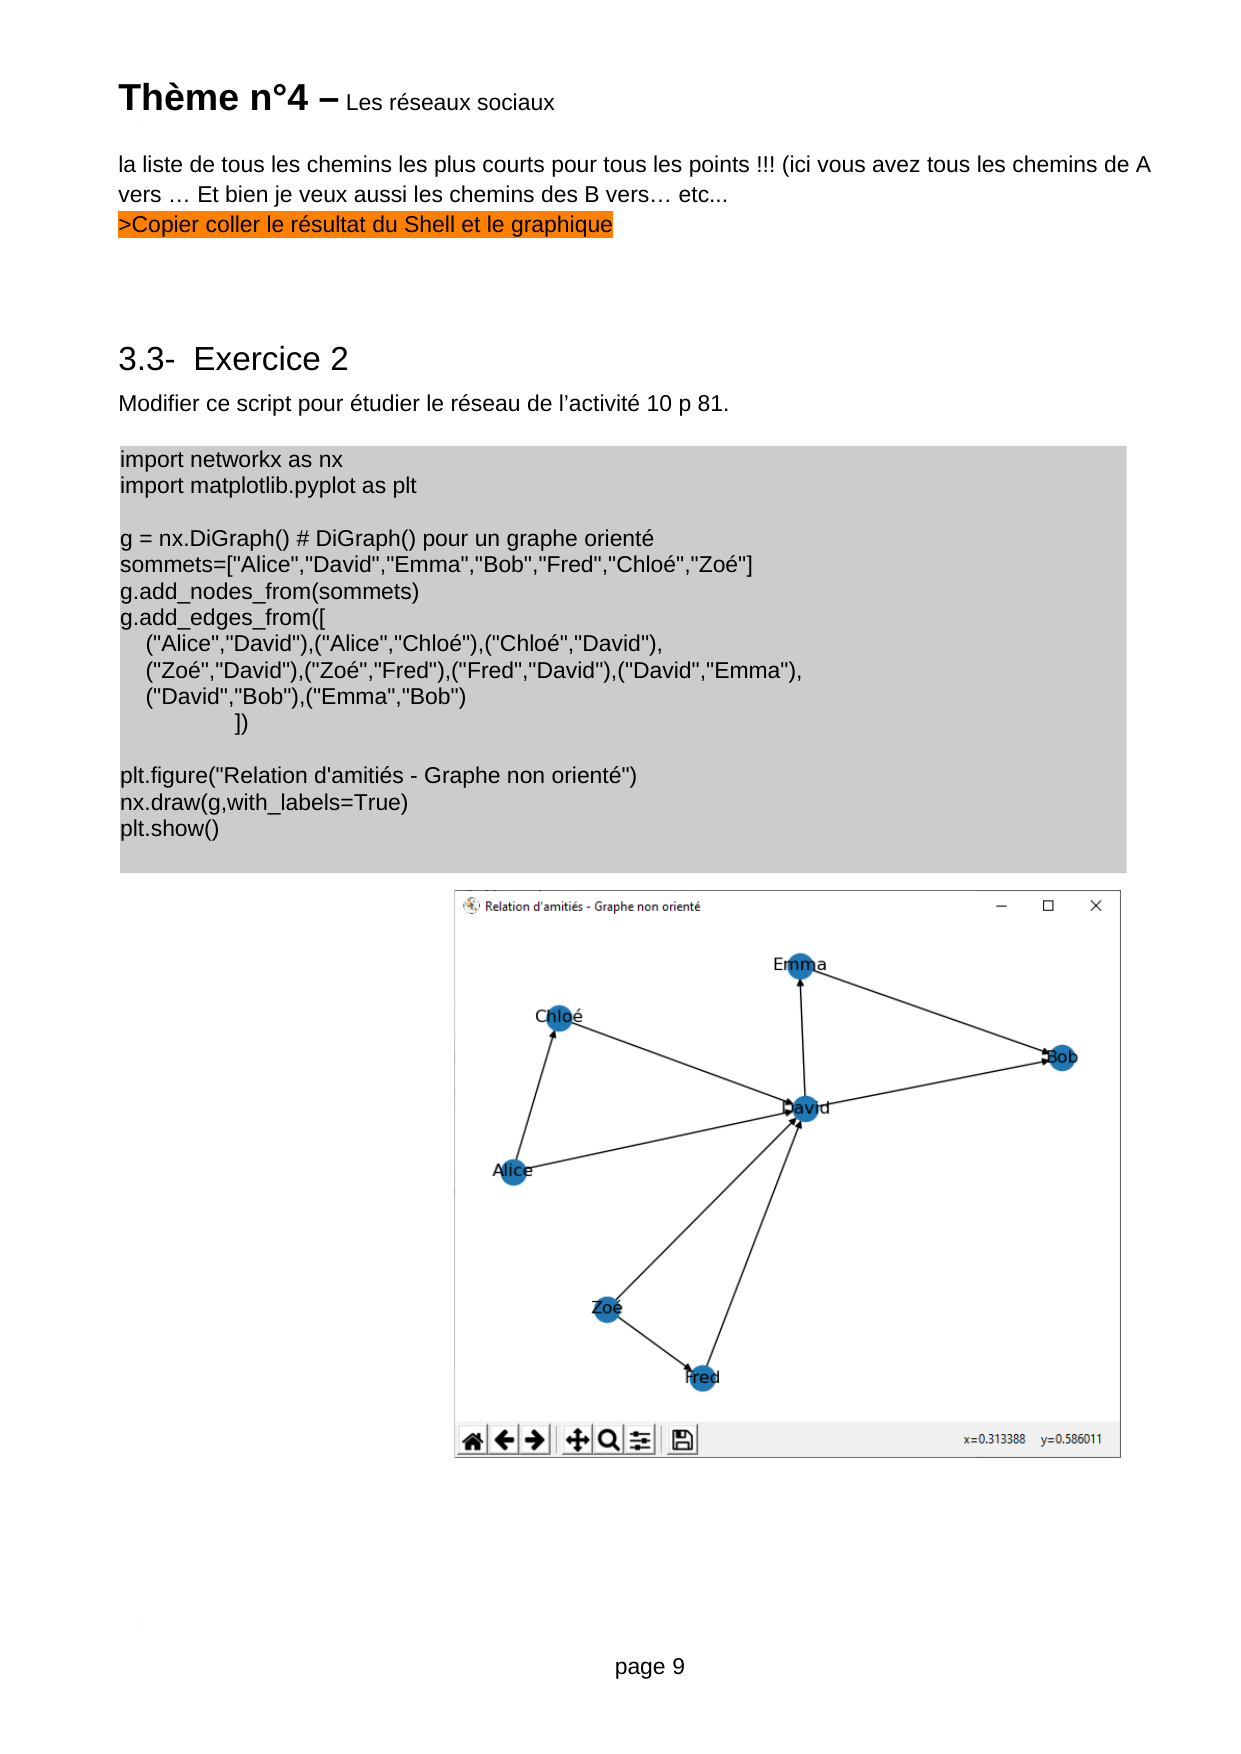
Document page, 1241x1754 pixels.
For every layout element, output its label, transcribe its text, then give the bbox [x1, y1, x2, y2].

text >Copier coller le résultat du Shell et le graphique [118, 211, 1181, 238]
subtitle Exercice 2 [118, 339, 1181, 378]
text la liste de tous les chemins les plus courts pour tous les points !!! (ici vous avez tous les chemins de A vers … Et bien je veux aussi les chemins des B vers… etc... [118, 151, 1181, 207]
text Modifier ce script pour étudier le réseau de l’activité 10 p 81. [118, 390, 1181, 417]
picture [454, 890, 1121, 1458]
